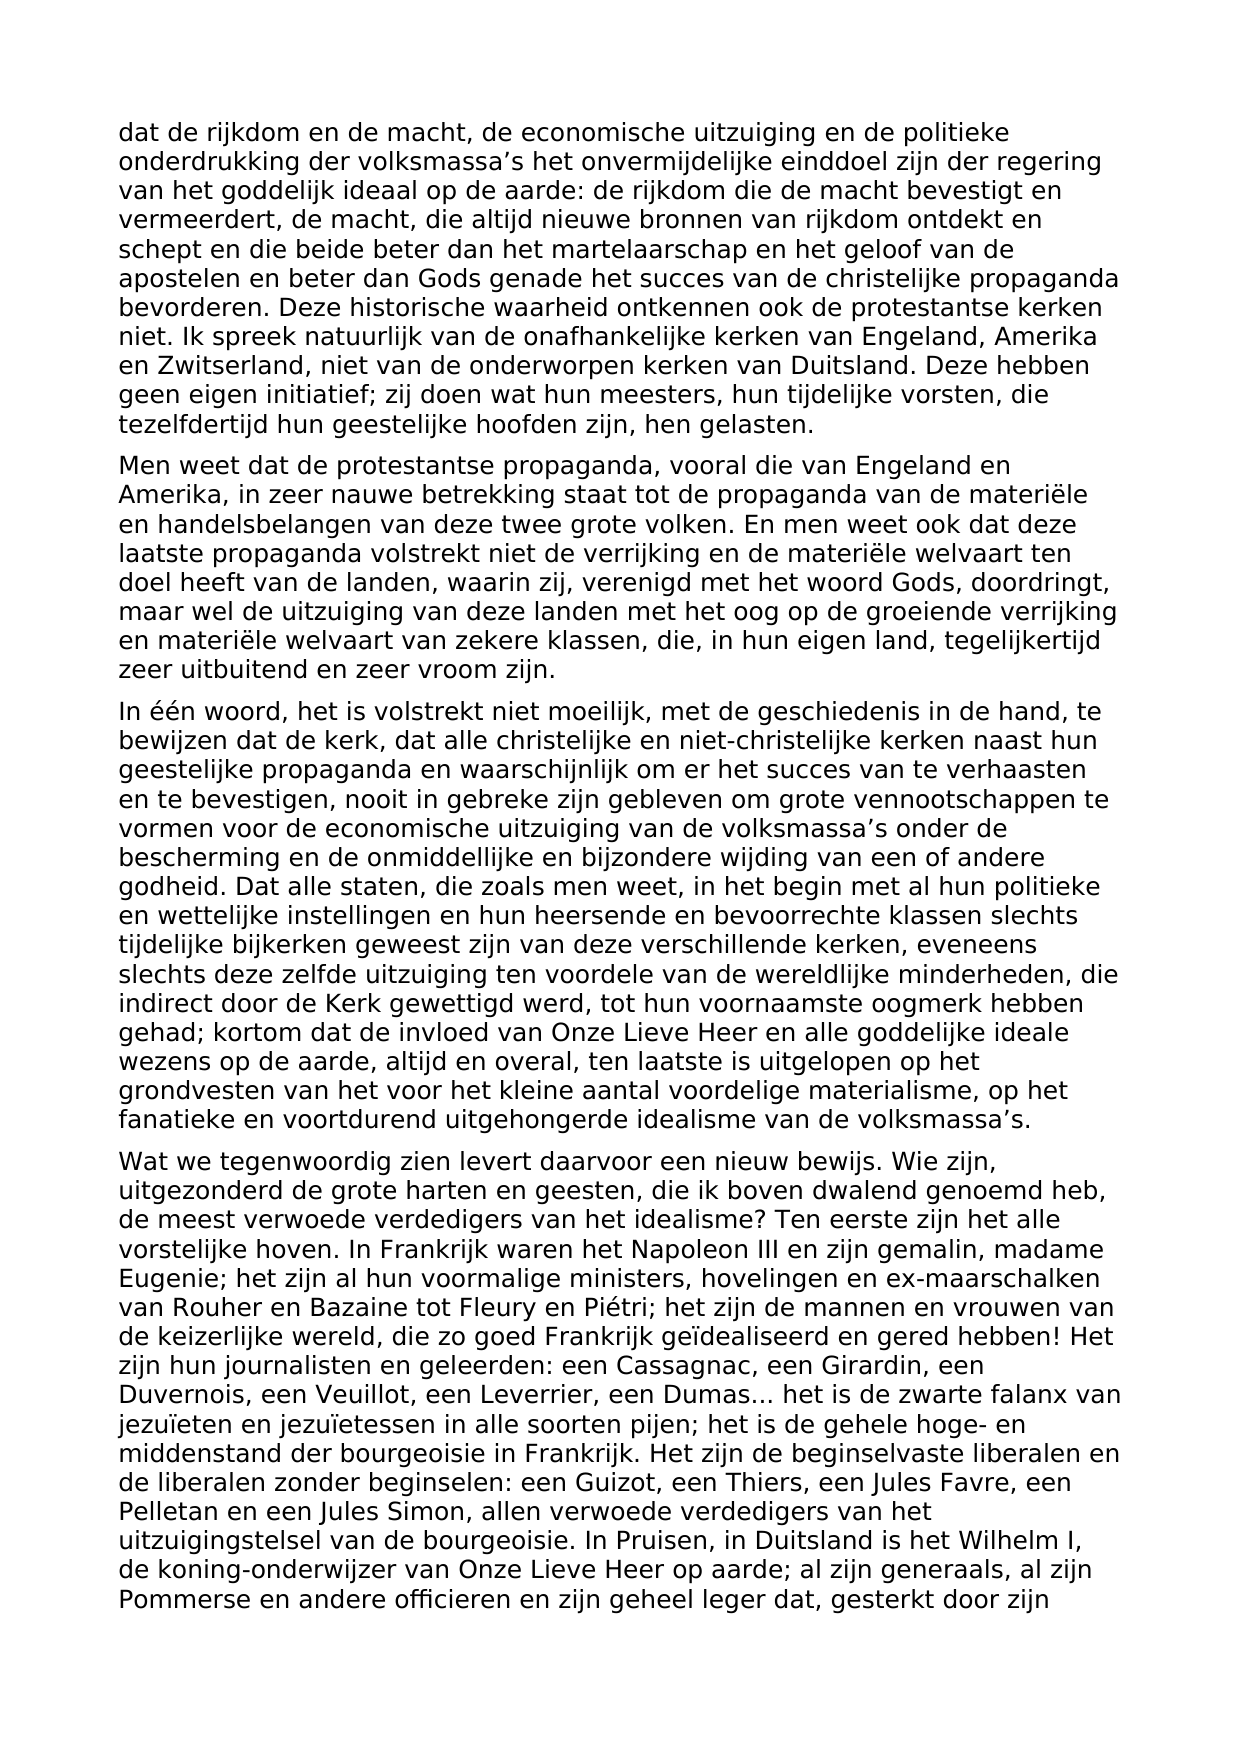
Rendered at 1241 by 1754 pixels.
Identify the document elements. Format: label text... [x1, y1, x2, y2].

text Men weet dat de protestantse propaganda, vooral die van Engeland en Amerika, in zeer nauwe betrekking staat tot de propaganda van de materiële en handelsbelangen van deze twee grote volken. En men weet ook dat deze laatste propaganda volstrekt niet de verrijking en de materiële welvaart ten doel heeft van de landen, waarin zij, verenigd met het woord Gods, doordringt, maar wel de uitzuiging van deze landen met het oog op de groeiende verrijking en materiële welvaart van zekere klassen, die, in hun eigen land, tegelijkertijd zeer uitbuitend en zeer vroom zijn. [118, 451, 1122, 685]
text Wat we tegenwoordig zien levert daarvoor een nieuw bewijs. Wie zijn, uitgezonderd de grote harten en geesten, die ik boven dwalend genoemd heb, de meest verwoede verdedigers van het idealisme? Ten eerste zijn het alle vorstelijke hoven. In Frankrijk waren het Napoleon III en zijn gemalin, madame Eugenie; het zijn al hun voormalige ministers, hovelingen en ex-maarschalken van Rouher en Bazaine tot Fleury en Piétri; het zijn de mannen en vrouwen van de keizerlijke wereld, die zo goed Frankrijk geïdealiseerd en gered hebben! Het zijn hun journalisten en geleerden: een Cassagnac, een Girardin, een Duvernois, een Veuillot, een Leverrier, een Dumas... het is de zwarte falanx van jezuïeten en jezuïetessen in alle soorten pijen; het is de gehele hoge- en middenstand der bourgeoisie in Frankrijk. Het zijn de beginselvaste liberalen en de liberalen zonder beginselen: een Guizot, een Thiers, een Jules Favre, een Pelletan en een Jules Simon, allen verwoede verdedigers van het uitzuigingstelsel van de bourgeoisie. In Pruisen, in Duitsland is het Wilhelm I, de koning-onderwijzer van Onze Lieve Heer op aarde; al zijn generaals, al zijn Pommerse en andere officieren en zijn geheel leger dat, gesterkt door zijn [118, 1147, 1122, 1614]
text dat de rijkdom en de macht, de economische uitzuiging en de politieke onderdrukking der volksmassa’s het onvermijdelijke einddoel zijn der regering van het goddelijk ideaal op de aarde: de rijkdom die de macht bevestigt en vermeerdert, de macht, die altijd nieuwe bronnen van rijkdom ontdekt en schept en die beide beter dan het martelaarschap en het geloof van de apostelen en beter dan Gods genade het succes van de christelijke propaganda bevorderen. Deze historische waarheid ontkennen ook de protestantse kerken niet. Ik spreek natuurlijk van de onafhankelijke kerken van Engeland, Amerika en Zwitserland, niet van de onderworpen kerken van Duitsland. Deze hebben geen eigen initiatief; zij doen wat hun meesters, hun tijdelijke vorsten, die tezelfdertijd hun geestelijke hoofden zijn, hen gelasten. [118, 118, 1122, 439]
text In één woord, het is volstrekt niet moeilijk, met de geschiedenis in de hand, te bewijzen dat de kerk, dat alle christelijke en niet-christelijke kerken naast hun geestelijke propaganda en waarschijnlijk om er het succes van te verhaasten en te bevestigen, nooit in gebreke zijn gebleven om grote vennootschappen te vormen voor de economische uitzuiging van de volksmassa’s onder de bescherming en de onmiddellijke en bijzondere wijding van een of andere godheid. Dat alle staten, die zoals men weet, in het begin met al hun politieke en wettelijke instellingen en hun heersende en bevoorrechte klassen slechts tijdelijke bijkerken geweest zijn van deze verschillende kerken, eveneens slechts deze zelfde uitzuiging ten voordele van de wereldlijke minderheden, die indirect door de Kerk gewettigd werd, tot hun voornaamste oogmerk hebben gehad; kortom dat de invloed van Onze Lieve Heer en alle goddelijke ideale wezens op de aarde, altijd en overal, ten laatste is uitgelopen op het grondvesten van het voor het kleine aantal voordelige materialisme, op het fanatieke en voortdurend uitgehongerde idealisme van de volksmassa’s. [118, 697, 1122, 1135]
